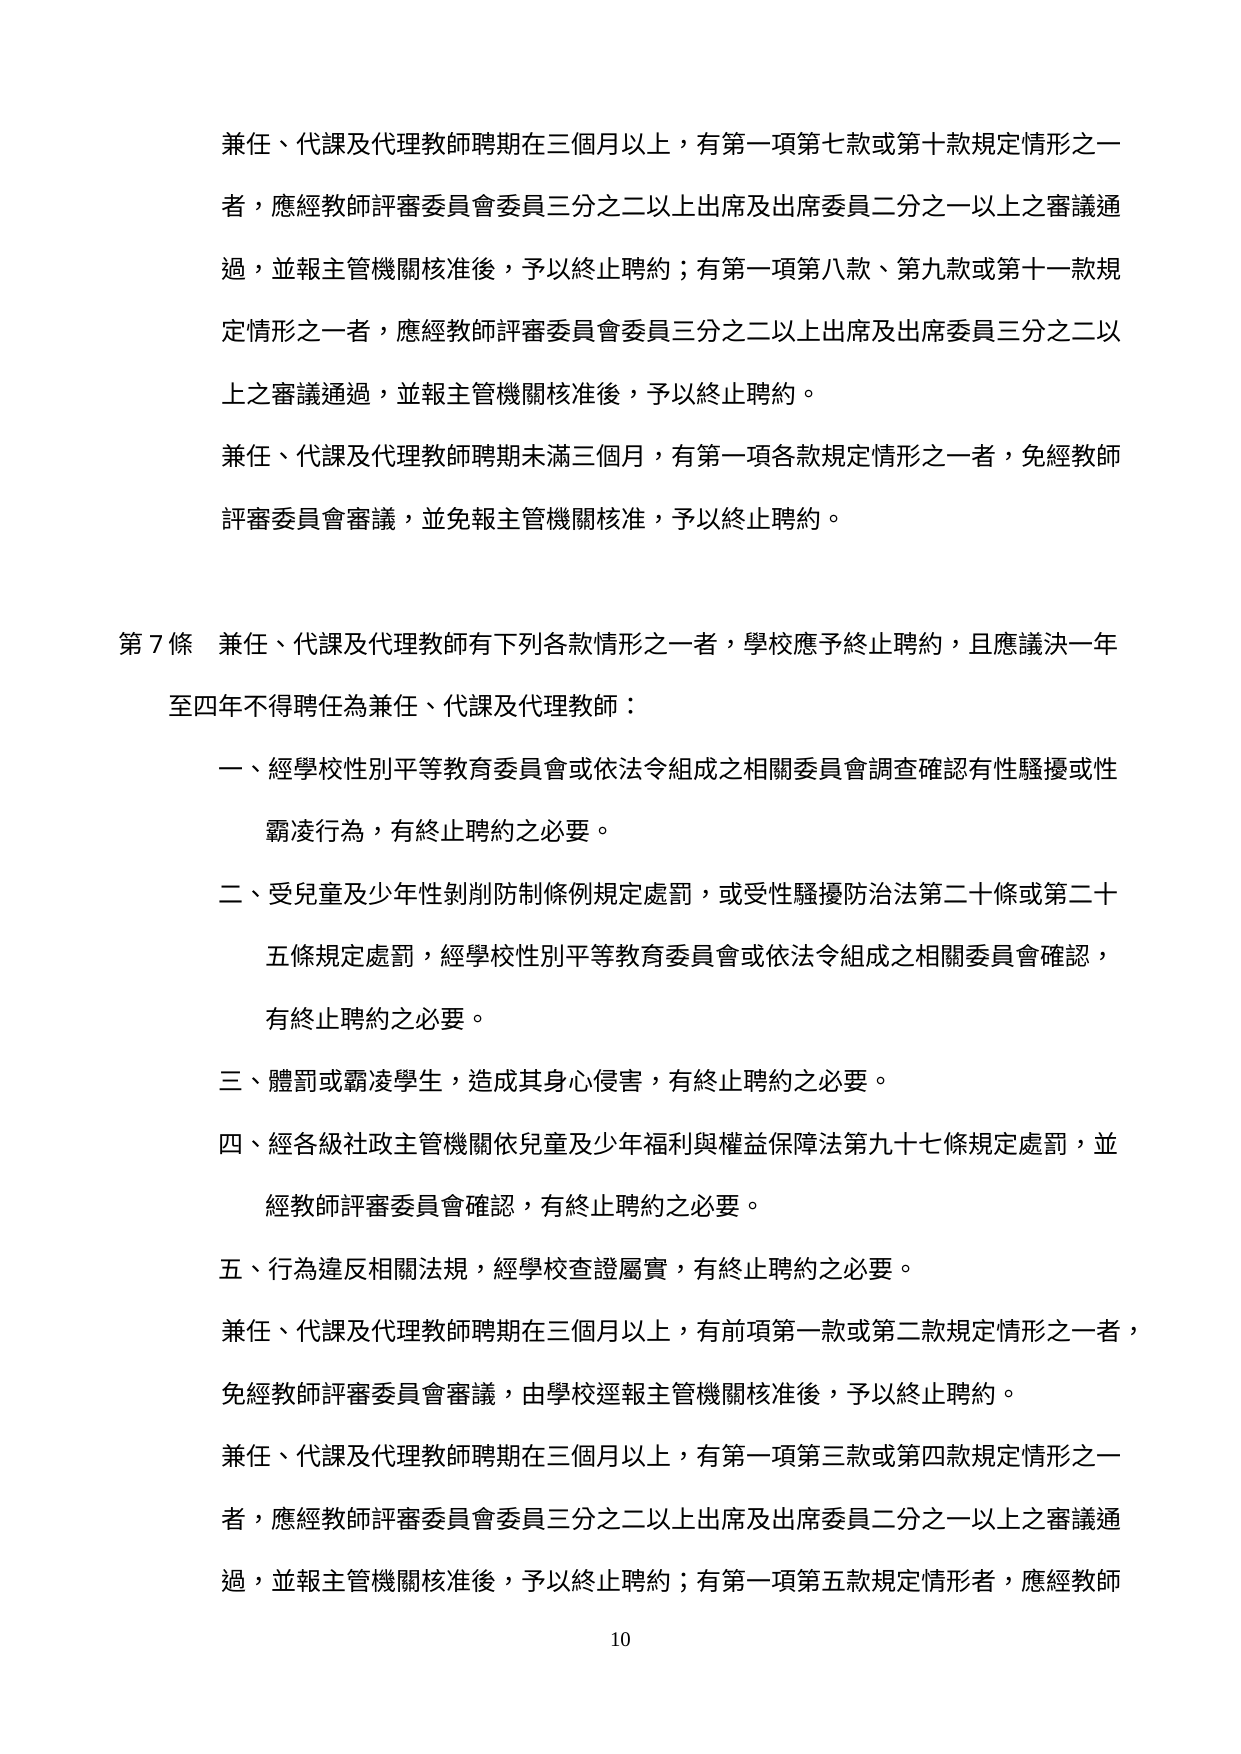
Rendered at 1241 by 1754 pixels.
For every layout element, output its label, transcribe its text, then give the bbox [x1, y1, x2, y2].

text 四、經各級社政主管機關依兒童及少年福利與權益保障法第九十七條規定處罰，並經教師評審委員會確認，有終止聘約之必要。 [218, 1101, 1122, 1226]
text 兼任、代課及代理教師聘期未滿三個月，有第一項各款規定情形之一者，免經教師評審委員會審議，並免報主管機關核准，予以終止聘約。 [221, 413, 1122, 538]
text 一、經學校性別平等教育委員會或依法令組成之相關委員會調查確認有性騷擾或性霸凌行為，有終止聘約之必要。 [218, 726, 1122, 851]
text 兼任、代課及代理教師聘期在三個月以上，有第一項第七款或第十款規定情形之一者，應經教師評審委員會委員三分之二以上出席及出席委員二分之一以上之審議通過，並報主管機關核准後，予以終止聘約；有第一項第八款、第九款或第十一款規定情形之一者，應經教師評審委員會委員三分之二以上出席及出席委員三分之二以上之審議通過，並報主管機關核准後，予以終止聘約。 [221, 101, 1122, 413]
text 三、體罰或霸凌學生，造成其身心侵害，有終止聘約之必要。 [218, 1038, 1122, 1101]
text 第7條 兼任、代課及代理教師有下列各款情形之一者，學校應予終止聘約，且應議決一年 [118, 601, 1122, 663]
text 兼任、代課及代理教師聘期在三個月以上，有前項第一款或第二款規定情形之一者，免經教師評審委員會審議，由學校逕報主管機關核准後，予以終止聘約。 [221, 1288, 1122, 1413]
text 五、行為違反相關法規，經學校查證屬實，有終止聘約之必要。 [218, 1226, 1122, 1288]
text 二、受兒童及少年性剝削防制條例規定處罰，或受性騷擾防治法第二十條或第二十五條規定處罰，經學校性別平等教育委員會或依法令組成之相關委員會確認，有終止聘約之必要。 [218, 851, 1122, 1038]
text 至四年不得聘任為兼任、代課及代理教師： [118, 663, 1122, 726]
text 兼任、代課及代理教師聘期在三個月以上，有第一項第三款或第四款規定情形之一者，應經教師評審委員會委員三分之二以上出席及出席委員二分之一以上之審議通過，並報主管機關核准後，予以終止聘約；有第一項第五款規定情形者，應經教師 [221, 1413, 1122, 1601]
